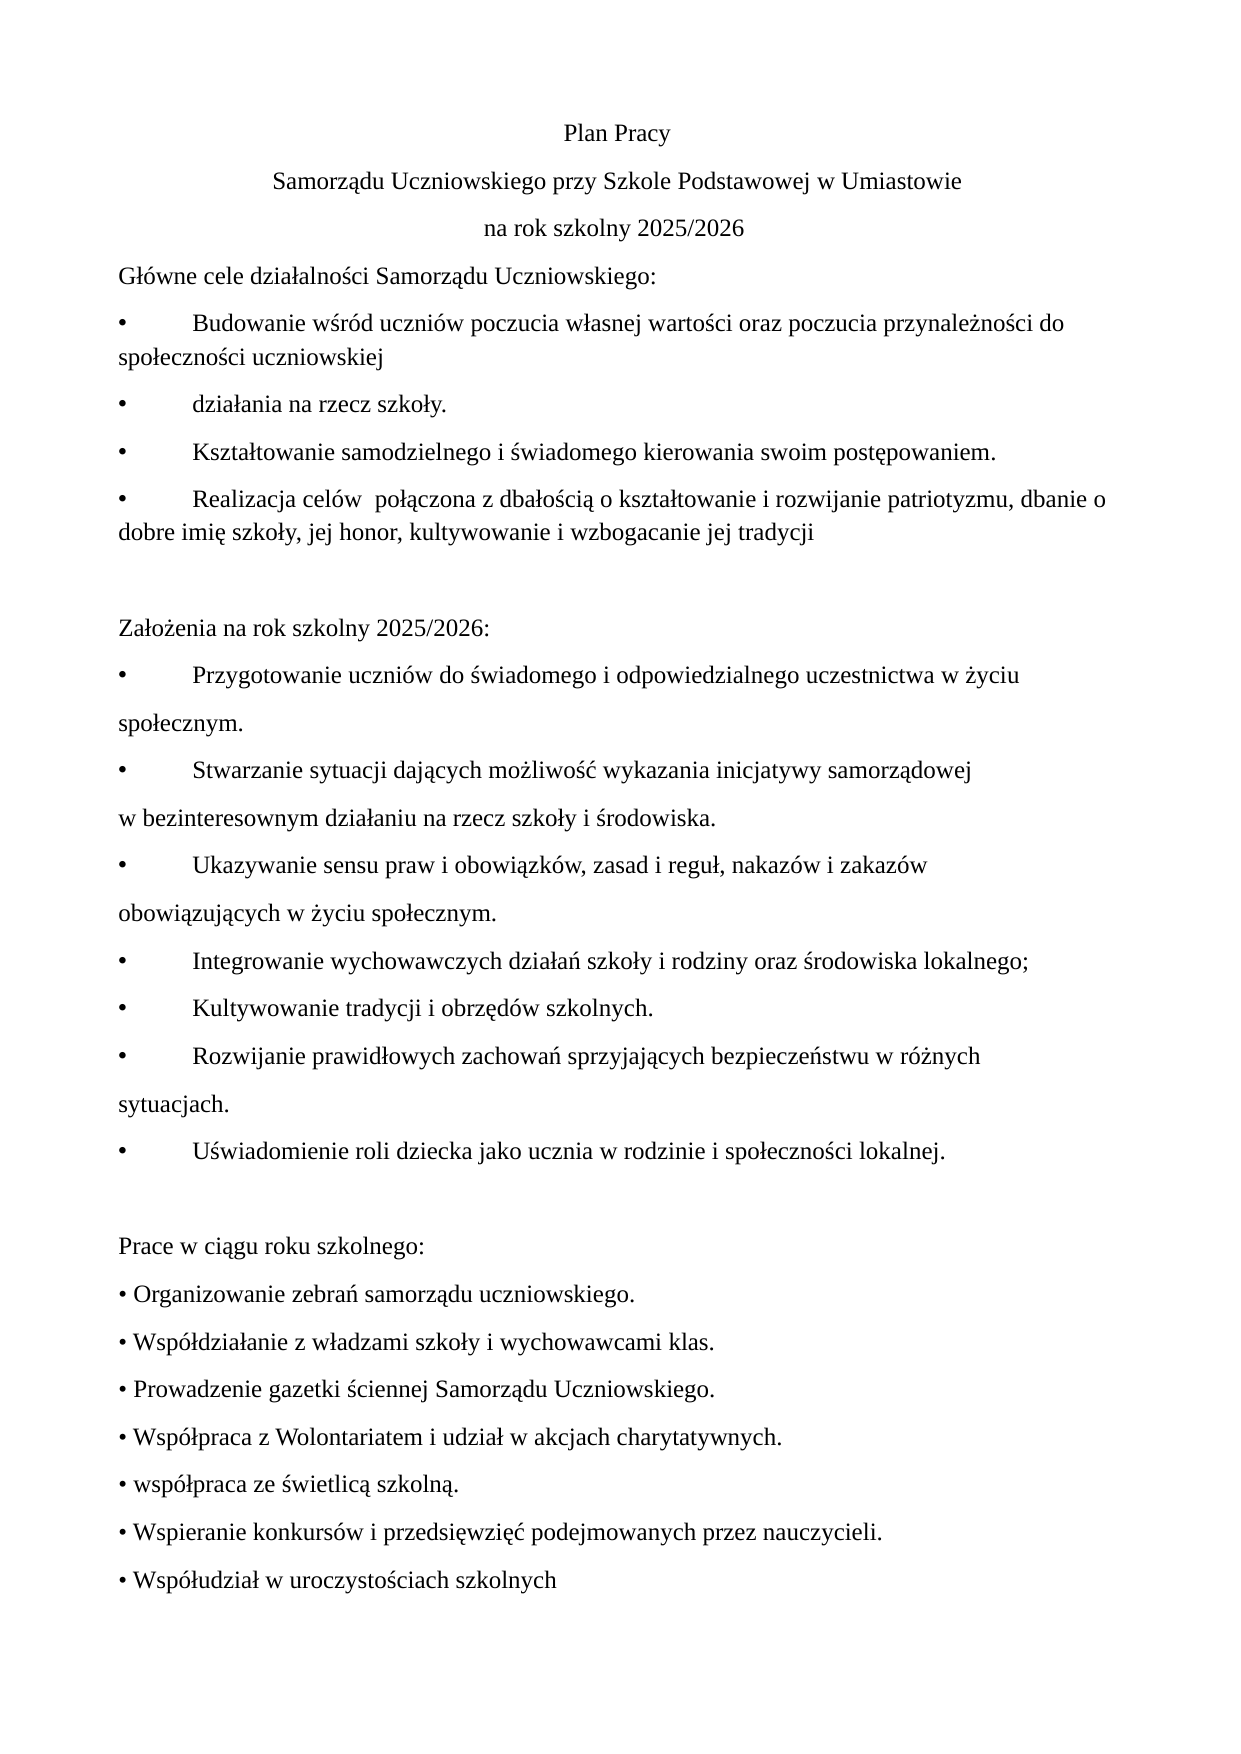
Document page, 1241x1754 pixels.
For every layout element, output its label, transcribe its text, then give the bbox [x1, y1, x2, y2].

text społecznym. [118, 708, 1122, 737]
text • Organizowanie zebrań samorządu uczniowskiego. [118, 1279, 1122, 1308]
text sytuacjach. [118, 1089, 1122, 1117]
list Budowanie wśród uczniów poczucia własnej wartości oraz poczucia przynależności do społeczności uczniowskiej [118, 308, 1122, 370]
text • współpraca ze świetlicą szkolną. [118, 1469, 1122, 1498]
text • Wspieranie konkursów i przedsięwzięć podejmowanych przez nauczycieli. [118, 1517, 1122, 1546]
list Ukazywanie sensu praw i obowiązków, zasad i reguł, nakazów i zakazów [118, 851, 1122, 879]
list Realizacja celów połączona z dbałością o kształtowanie i rozwijanie patriotyzmu, dbanie o dobre imię szkoły, jej honor, kultywowanie i wzbogacanie jej tradycji [118, 484, 1122, 546]
list działania na rzecz szkoły. [118, 389, 1122, 418]
list Integrowanie wychowawczych działań szkoły i rodziny oraz środowiska lokalnego; [118, 946, 1122, 974]
text • Współdziałanie z władzami szkoły i wychowawcami klas. [118, 1327, 1122, 1355]
text obowiązujących w życiu społecznym. [118, 898, 1122, 927]
list Kształtowanie samodzielnego i świadomego kierowania swoim postępowaniem. [118, 437, 1122, 466]
list Stwarzanie sytuacji dających możliwość wykazania inicjatywy samorządowej [118, 755, 1122, 784]
text w bezinteresownym działaniu na rzecz szkoły i środowiska. [118, 803, 1122, 832]
list Przygotowanie uczniów do świadomego i odpowiedzialnego uczestnictwa w życiu [118, 660, 1122, 689]
text Plan Pracy [118, 118, 1122, 147]
list Rozwijanie prawidłowych zachowań sprzyjających bezpieczeństwu w różnych [118, 1041, 1122, 1070]
text na rok szkolny 2025/2026 [118, 213, 1122, 242]
text • Współudział w uroczystościach szkolnych [118, 1565, 1122, 1593]
text Główne cele działalności Samorządu Uczniowskiego: [118, 261, 1122, 290]
list Uświadomienie roli dziecka jako ucznia w rodzinie i społeczności lokalnej. [118, 1136, 1122, 1165]
text • Współpraca z Wolontariatem i udział w akcjach charytatywnych. [118, 1422, 1122, 1451]
text • Prowadzenie gazetki ściennej Samorządu Uczniowskiego. [118, 1374, 1122, 1403]
text Prace w ciągu roku szkolnego: [118, 1231, 1122, 1260]
list Kultywowanie tradycji i obrzędów szkolnych. [118, 993, 1122, 1022]
text Założenia na rok szkolny 2025/2026: [118, 613, 1122, 641]
text Samorządu Uczniowskiego przy Szkole Podstawowej w Umiastowie [118, 166, 1122, 194]
